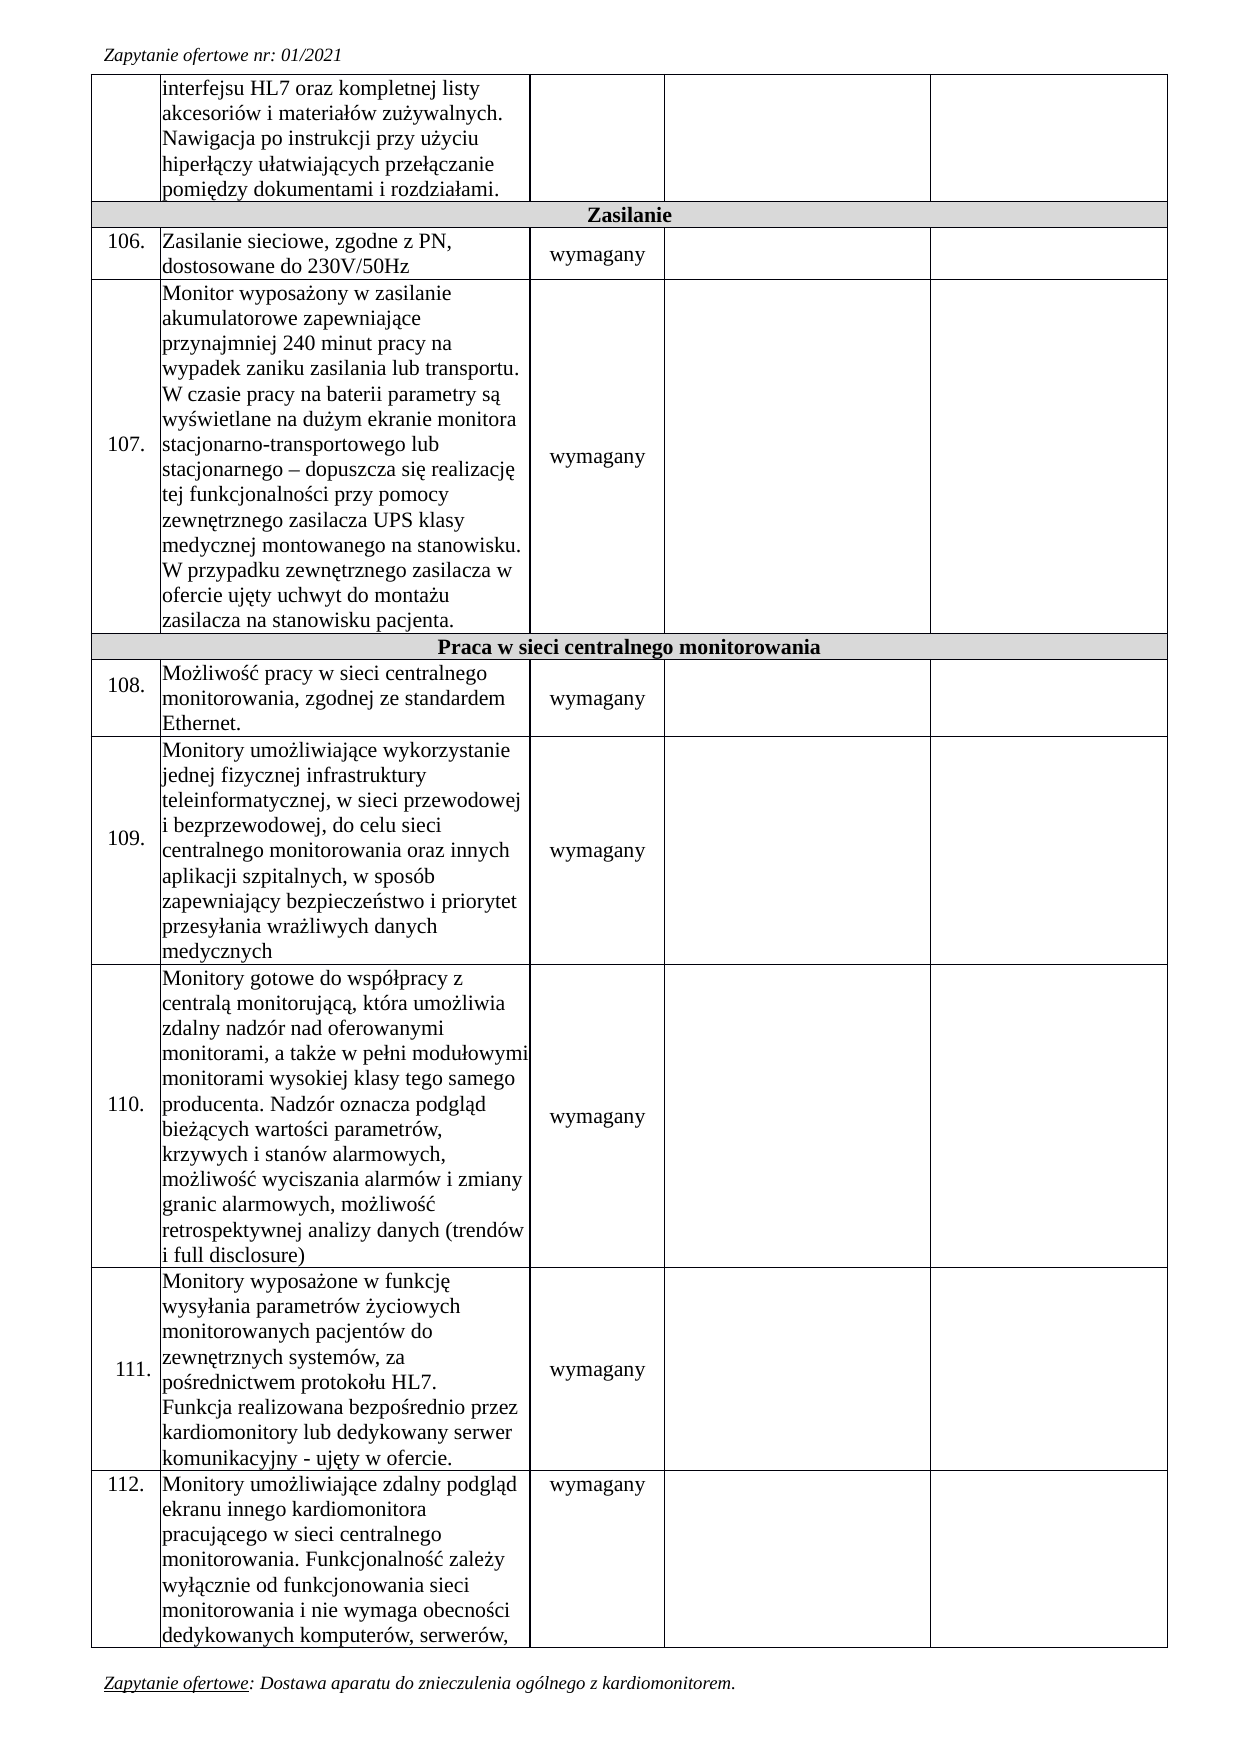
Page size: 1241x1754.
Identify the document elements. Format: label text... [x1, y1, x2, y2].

table_cell [665, 1268, 930, 1470]
table_cell [665, 228, 930, 279]
table_cell Monitory wyposażone w funkcję wysyłania parametrów życiowych monitorowanych pacjentów do zewnętrznych systemów, za pośrednictwem protokołu HL7. Funkcja realizowana bezpośrednio przez kardiomonitory lub dedykowany serwer komunikacyjny - ujęty w ofercie. [161, 1268, 529, 1470]
table_cell [931, 1471, 1167, 1647]
table_cell [92, 965, 160, 1267]
table_cell [92, 75, 160, 201]
table_cell Zasilanie sieciowe, zgodne z PN, dostosowane do 230V/50Hz [161, 228, 529, 279]
table_cell [665, 1471, 930, 1647]
table_cell [665, 280, 930, 633]
table_cell wymagany [531, 965, 664, 1267]
table_cell [665, 737, 930, 963]
table_cell wymagany [531, 1471, 664, 1647]
table_cell [931, 75, 1167, 201]
table_cell Monitory umożliwiające zdalny podgląd ekranu innego kardiomonitora pracującego w sieci centralnego monitorowania. Funkcjonalność zależy wyłącznie od funkcjonowania sieci monitorowania i nie wymaga obecności dedykowanych komputerów, serwerów, [161, 1471, 529, 1647]
table_cell [531, 75, 664, 201]
table_cell [92, 228, 160, 279]
table_cell [931, 228, 1167, 279]
table_cell wymagany [531, 1268, 664, 1470]
table_cell [92, 1268, 160, 1470]
table_cell Praca w sieci centralnego monitorowania [92, 634, 1167, 659]
table_cell [931, 280, 1167, 633]
table_cell [665, 75, 930, 201]
table_cell [931, 1268, 1167, 1470]
table_cell interfejsu HL7 oraz kompletnej listy akcesoriów i materiałów zużywalnych. Nawigacja po instrukcji przy użyciu hiperłączy ułatwiających przełączanie pomiędzy dokumentami i rozdziałami. [161, 75, 529, 201]
table_cell [665, 660, 930, 736]
table_cell wymagany [531, 228, 664, 279]
table_cell [92, 737, 160, 963]
table_cell [665, 965, 930, 1267]
table_cell [931, 737, 1167, 963]
table_cell Możliwość pracy w sieci centralnego monitorowania, zgodnej ze standardem Ethernet. [161, 660, 529, 736]
table_cell wymagany [531, 660, 664, 736]
table_cell Zasilanie [92, 202, 1167, 227]
table_cell wymagany [531, 737, 664, 963]
table_cell wymagany [531, 280, 664, 633]
table_cell [931, 965, 1167, 1267]
table_cell Monitor wyposażony w zasilanie akumulatorowe zapewniające przynajmniej 240 minut pracy na wypadek zaniku zasilania lub transportu. W czasie pracy na baterii parametry są wyświetlane na dużym ekranie monitora stacjonarno-transportowego lub stacjonarnego – dopuszcza się realizację tej funkcjonalności przy pomocy zewnętrznego zasilacza UPS klasy medycznej montowanego na stanowisku. W przypadku zewnętrznego zasilacza w ofercie ujęty uchwyt do montażu zasilacza na stanowisku pacjenta. [161, 280, 529, 633]
table_cell Monitory umożliwiające wykorzystanie jednej fizycznej infrastruktury teleinformatycznej, w sieci przewodowej i bezprzewodowej, do celu sieci centralnego monitorowania oraz innych aplikacji szpitalnych, w sposób zapewniający bezpieczeństwo i priorytet przesyłania wrażliwych danych medycznych [161, 737, 529, 963]
table_cell [92, 1471, 160, 1647]
table_cell [931, 660, 1167, 736]
table_cell [92, 280, 160, 633]
table_cell [92, 660, 160, 736]
table_cell Monitory gotowe do współpracy z centralą monitorującą, która umożliwia zdalny nadzór nad oferowanymi monitorami, a także w pełni modułowymi monitorami wysokiej klasy tego samego producenta. Nadzór oznacza podgląd bieżących wartości parametrów, krzywych i stanów alarmowych, możliwość wyciszania alarmów i zmiany granic alarmowych, możliwość retrospektywnej analizy danych (trendów i full disclosure) [161, 965, 529, 1267]
